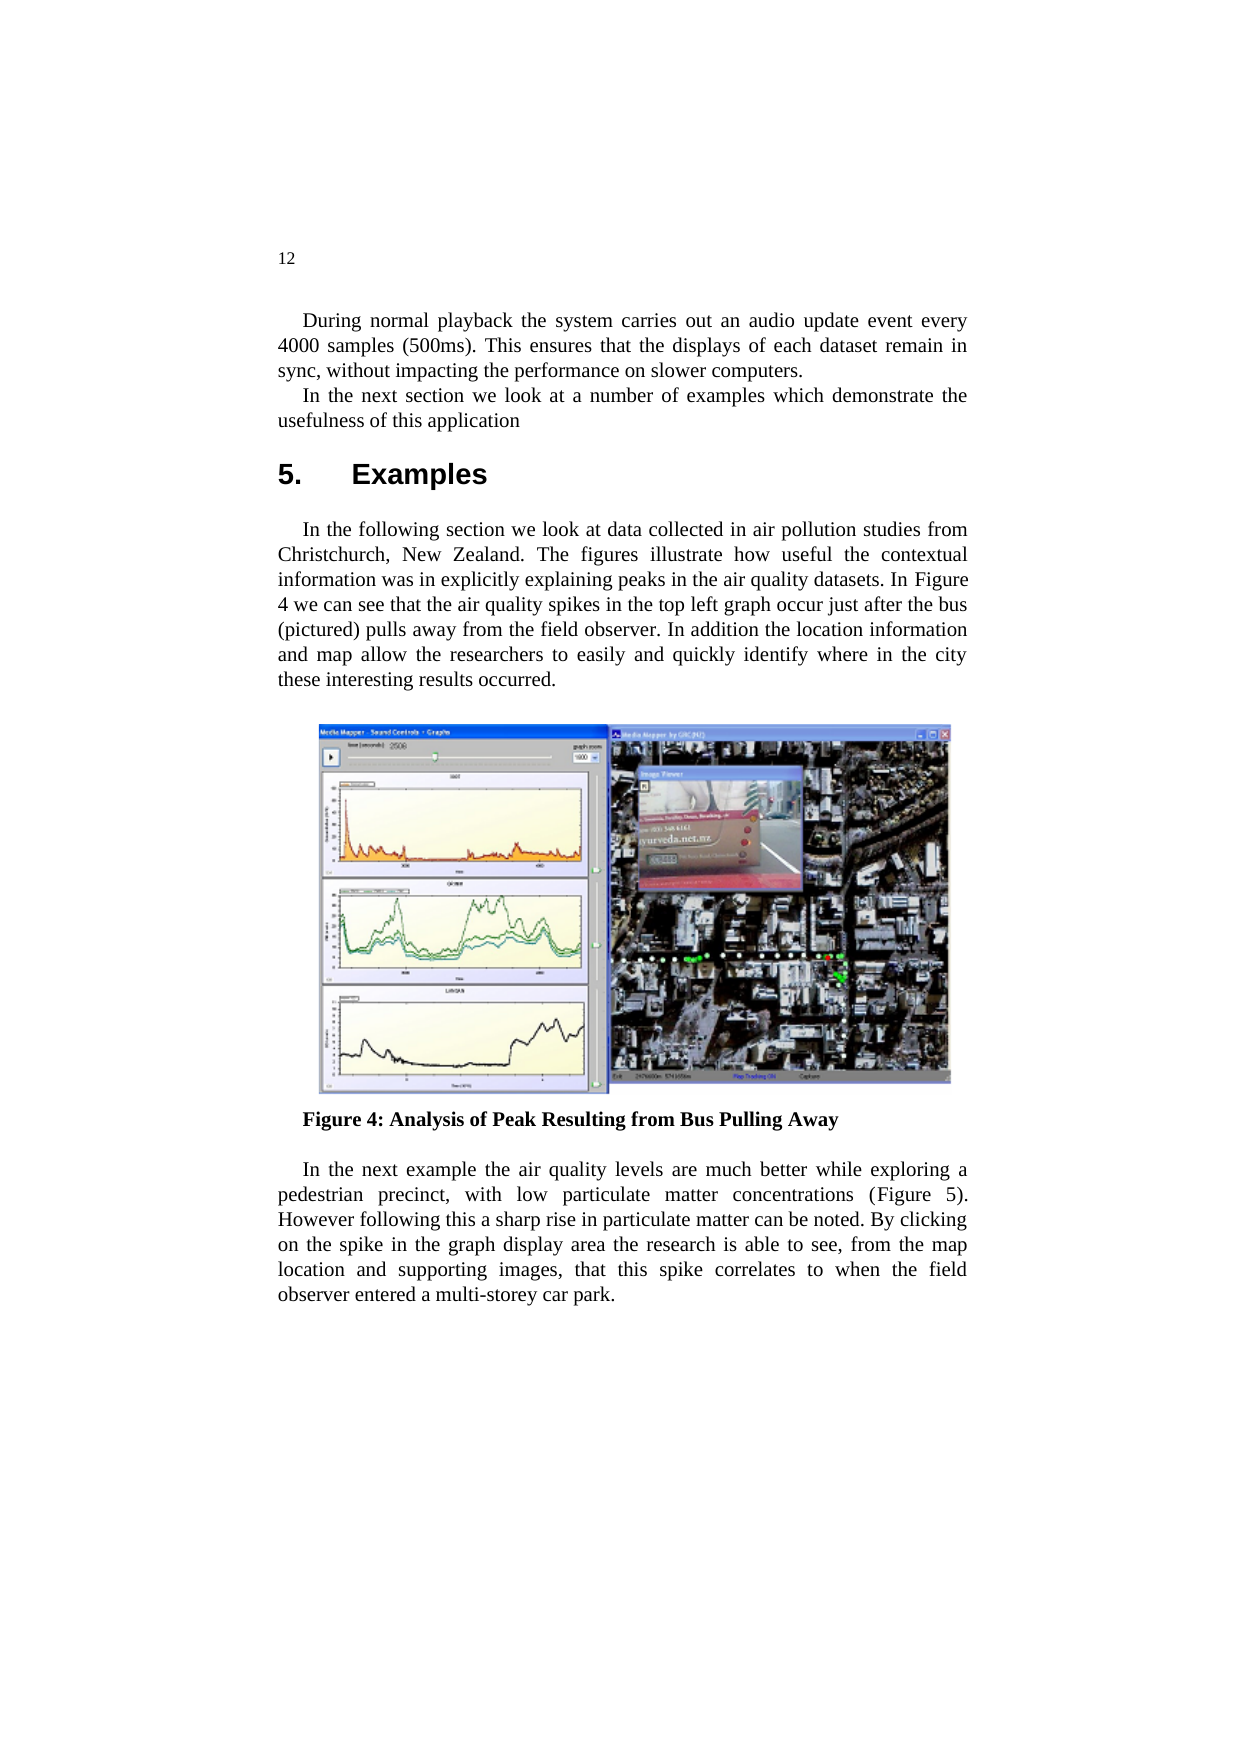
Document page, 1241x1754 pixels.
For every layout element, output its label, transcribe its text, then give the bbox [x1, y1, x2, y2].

picture [318, 724, 954, 1097]
text In the following section we look at data collected in air pollution studies from Christchurch, New Zealand. The figures illustrate how useful the contextual information was in explicitly explaining peaks in the air quality datasets. In Figure 4 we can see that the air quality spikes in the top left graph occur just after the bus (pictured) pulls away from the field observer. In addition the location information and map allow the researchers to easily and quickly identify where in the city these interesting results occurred. [278, 516, 968, 691]
subtitle Examples [278, 457, 968, 491]
text Figure 4: Analysis of Peak Resulting from Bus Pulling Away [278, 1106, 968, 1131]
text In the next example the air quality levels are much better while exploring a pedestrian precinct, with low particulate matter concentrations (Figure 5). However following this a sharp rise in particulate matter can be noted. By clicking on the spike in the graph display area the research is able to see, from the map location and supporting images, that this spike correlates to when the field observer entered a multi-storey car park. [278, 1156, 968, 1306]
text In the next section we look at a number of examples which demonstrate the usefulness of this application [278, 382, 968, 432]
text During normal playback the system carries out an audio update event every 4000 samples (500ms). This ensures that the displays of each dataset remain in sync, without impacting the performance on slower computers. [278, 307, 968, 382]
